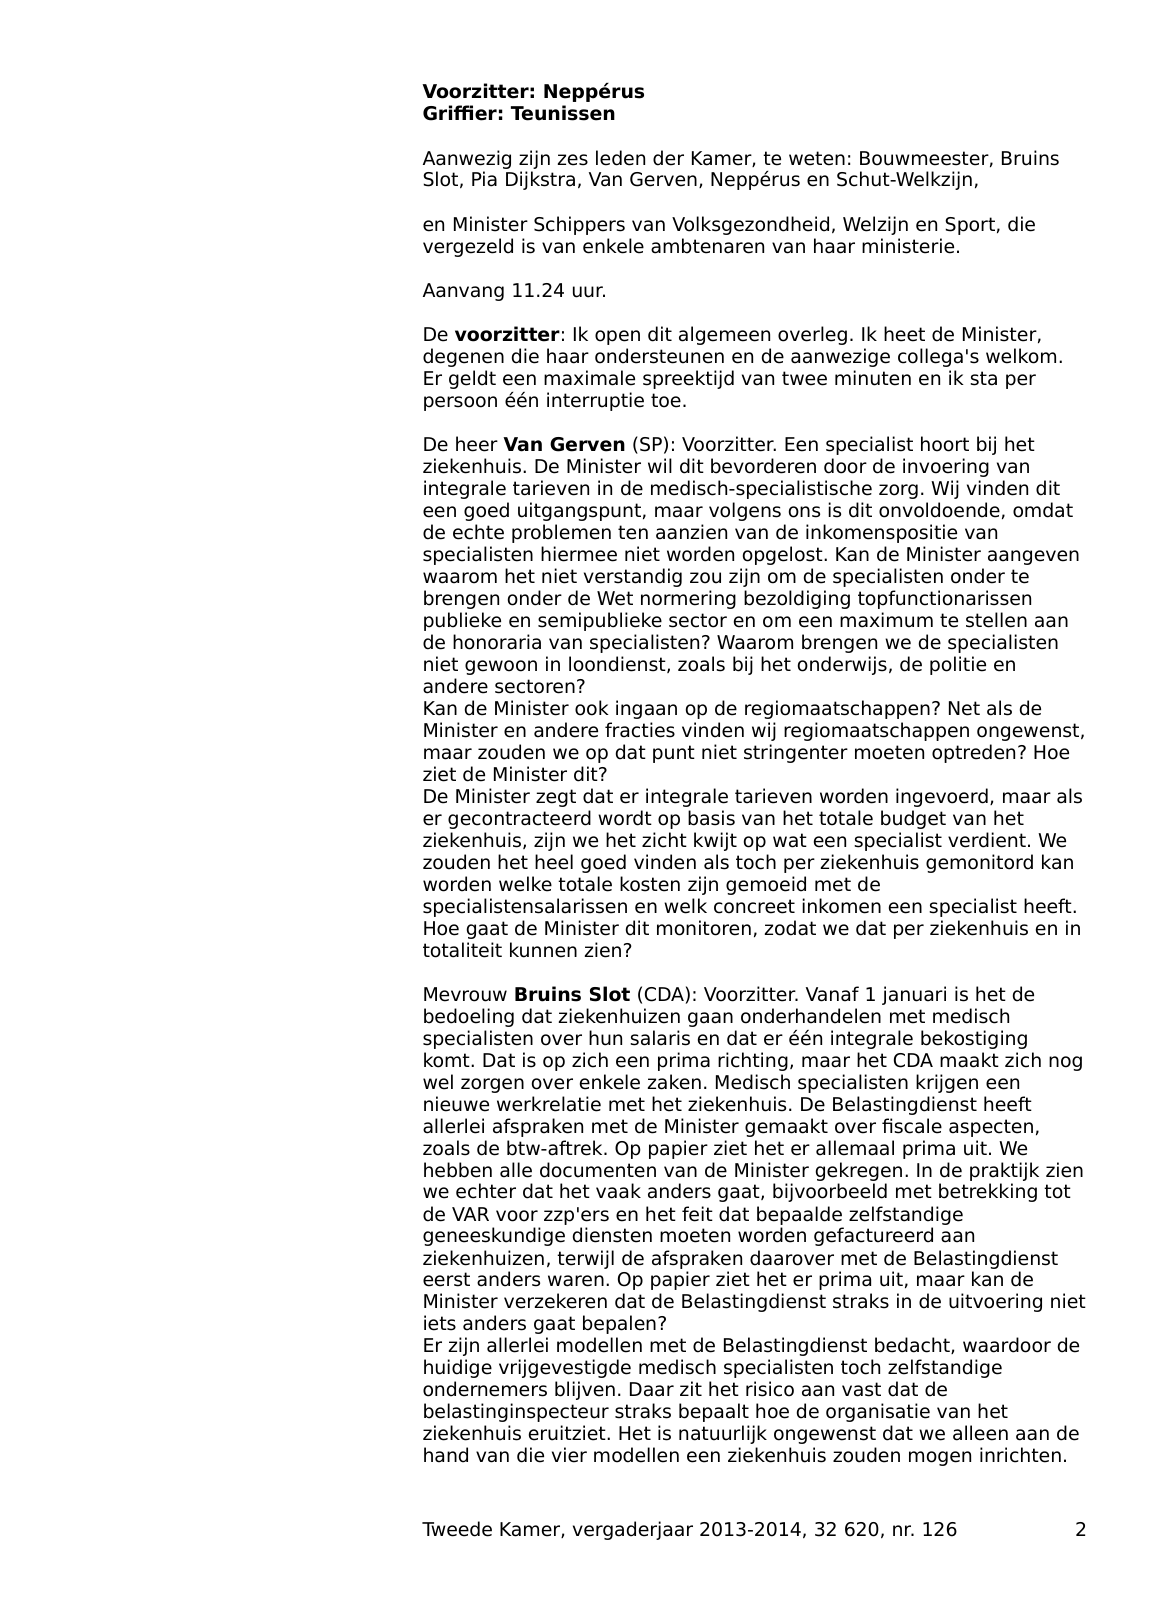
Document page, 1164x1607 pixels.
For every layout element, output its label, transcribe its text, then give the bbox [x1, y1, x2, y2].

text De Minister zegt dat er integrale tarieven worden ingevoerd, maar als er gecontracteerd wordt op basis van het totale budget van het ziekenhuis, zijn we het zicht kwijt op wat een specialist verdient. We zouden het heel goed vinden als toch per ziekenhuis gemonitord kan worden welke totale kosten zijn gemoeid met de specialistensalarissen en welk concreet inkomen een specialist heeft. Hoe gaat de Minister dit monitoren, zodat we dat per ziekenhuis en in totaliteit kunnen zien? [422, 786, 1087, 961]
text Er zijn allerlei modellen met de Belastingdienst bedacht, waardoor de huidige vrijgevestigde medisch specialisten toch zelfstandige ondernemers blijven. Daar zit het risico aan vast dat de belastinginspecteur straks bepaalt hoe de organisatie van het ziekenhuis eruitziet. Het is natuurlijk ongewenst dat we alleen aan de hand van die vier modellen een ziekenhuis zouden mogen inrichten. [422, 1335, 1087, 1467]
text De heer Van Gerven (SP): Voorzitter. Een specialist hoort bij het ziekenhuis. De Minister wil dit bevorderen door de invoering van integrale tarieven in de medisch-specialistische zorg. Wij vinden dit een goed uitgangspunt, maar volgens ons is dit onvoldoende, omdat de echte problemen ten aanzien van de inkomenspositie van specialisten hiermee niet worden opgelost. Kan de Minister aangeven waarom het niet verstandig zou zijn om de specialisten onder te brengen onder de Wet normering bezoldiging topfunctionarissen publieke en semipublieke sector en om een maximum te stellen aan de honoraria van specialisten? Waarom brengen we de specialisten niet gewoon in loondienst, zoals bij het onderwijs, de politie en andere sectoren? [422, 434, 1087, 698]
text Griffier: Teunissen [422, 103, 1087, 125]
text Voorzitter: Neppérus [422, 81, 1087, 103]
text en Minister Schippers van Volksgezondheid, Welzijn en Sport, die vergezeld is van enkele ambtenaren van haar ministerie. [422, 213, 1087, 257]
text Kan de Minister ook ingaan op de regiomaatschappen? Net als de Minister en andere fracties vinden wij regiomaatschappen ongewenst, maar zouden we op dat punt niet stringenter moeten optreden? Hoe ziet de Minister dit? [422, 698, 1087, 786]
text De voorzitter: Ik open dit algemeen overleg. Ik heet de Minister, degenen die haar ondersteunen en de aanwezige collega's welkom. Er geldt een maximale spreektijd van twee minuten en ik sta per persoon één interruptie toe. [422, 324, 1087, 412]
text Aanwezig zijn zes leden der Kamer, te weten: Bouwmeester, Bruins Slot, Pia Dijkstra, Van Gerven, Neppérus en Schut-Welkzijn, [422, 147, 1087, 191]
text Aanvang 11.24 uur. [422, 280, 1087, 302]
text Mevrouw Bruins Slot (CDA): Voorzitter. Vanaf 1 januari is het de bedoeling dat ziekenhuizen gaan onderhandelen met medisch specialisten over hun salaris en dat er één integrale bekostiging komt. Dat is op zich een prima richting, maar het CDA maakt zich nog wel zorgen over enkele zaken. Medisch specialisten krijgen een nieuwe werkrelatie met het ziekenhuis. De Belastingdienst heeft allerlei afspraken met de Minister gemaakt over fiscale aspecten, zoals de btw-aftrek. Op papier ziet het er allemaal prima uit. We hebben alle documenten van de Minister gekregen. In de praktijk zien we echter dat het vaak anders gaat, bijvoorbeeld met betrekking tot de VAR voor zzp'ers en het feit dat bepaalde zelfstandige geneeskundige diensten moeten worden gefactureerd aan ziekenhuizen, terwijl de afspraken daarover met de Belastingdienst eerst anders waren. Op papier ziet het er prima uit, maar kan de Minister verzekeren dat de Belastingdienst straks in de uitvoering niet iets anders gaat bepalen? [422, 984, 1087, 1335]
